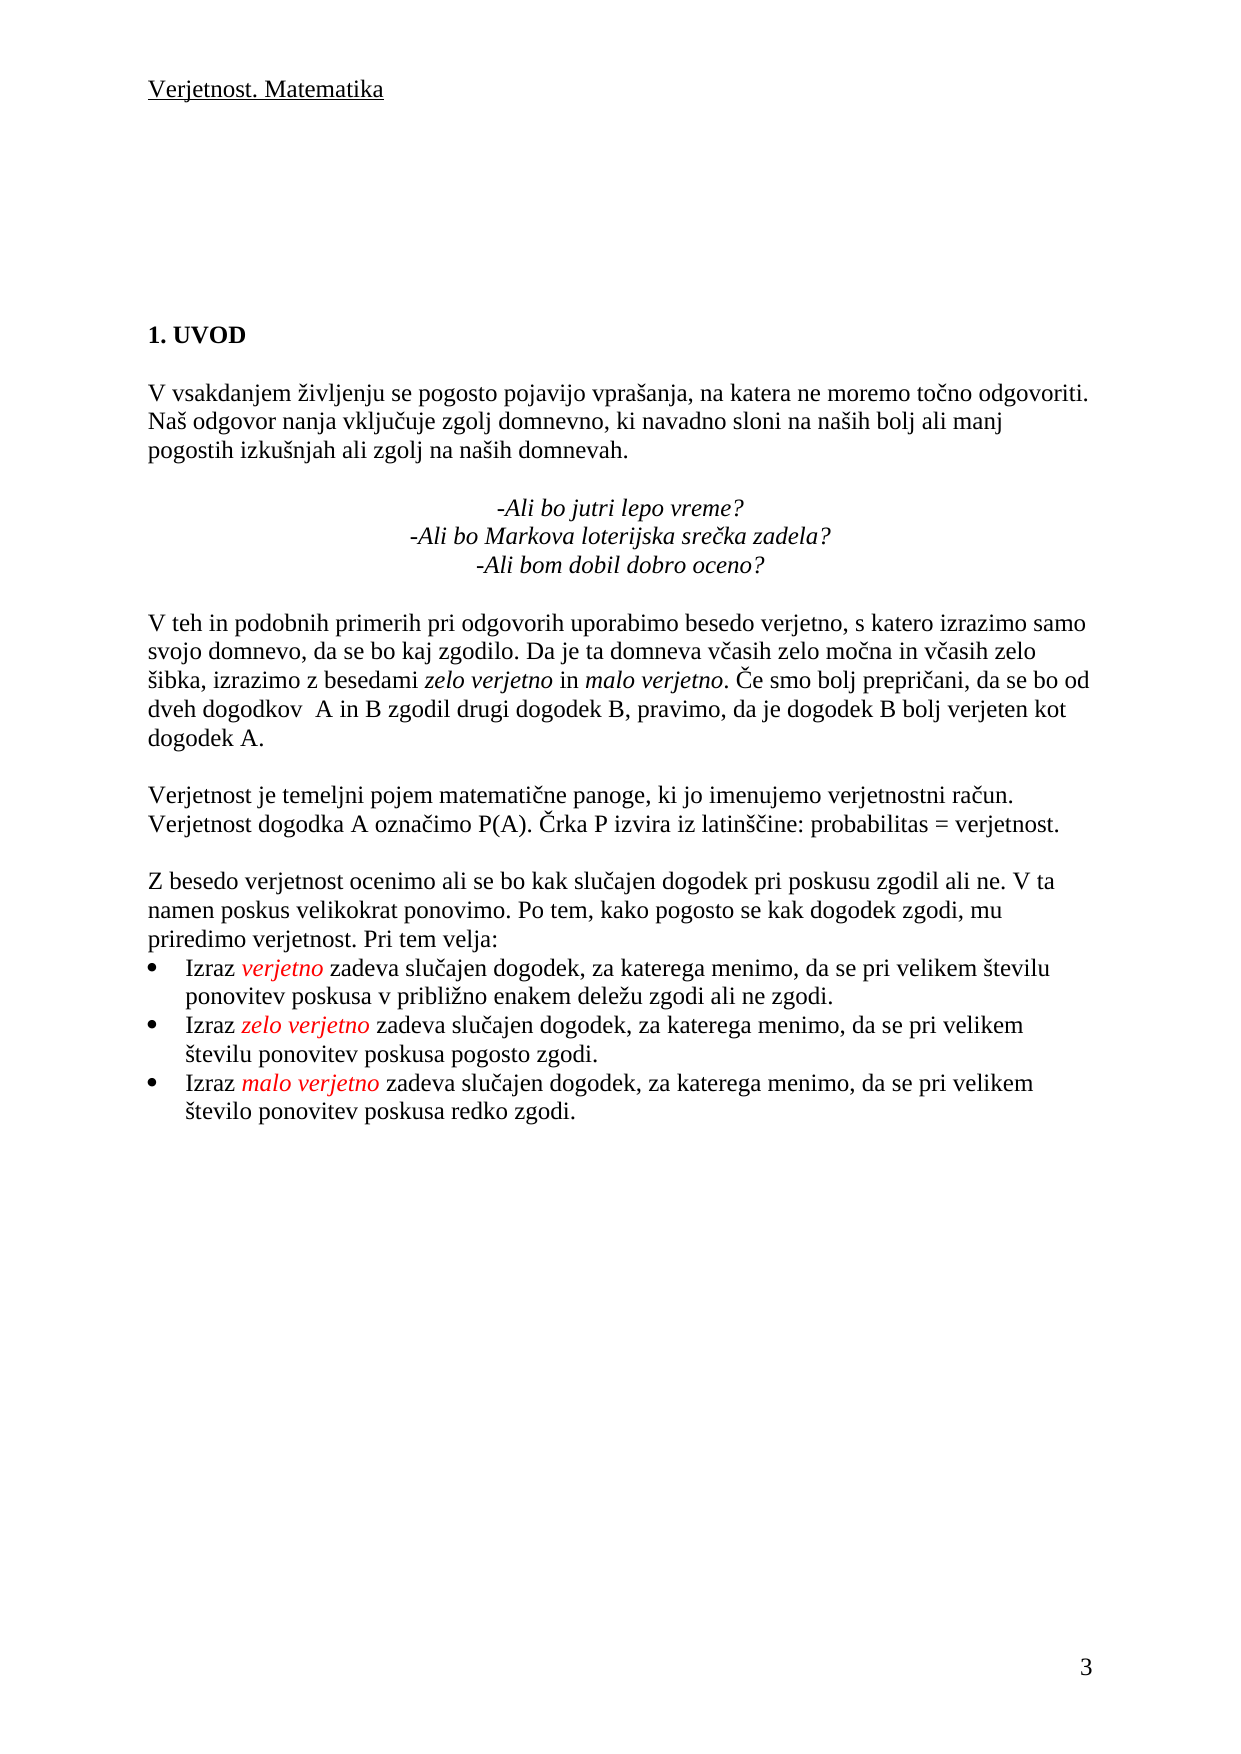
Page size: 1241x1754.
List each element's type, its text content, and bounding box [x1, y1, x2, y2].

list Izraz zelo verjetno zadeva slučajen dogodek, za katerega menimo, da se pri velikem številu ponovitev poskusa pogosto zgodi. [148, 1010, 1093, 1068]
text -Ali bo jutri lepo vreme? [148, 493, 1093, 521]
text -Ali bo Markova loterijska srečka zadela? [148, 521, 1093, 550]
text Verjetnost je temeljni pojem matematične panoge, ki jo imenujemo verjetnostni račun. [148, 780, 1093, 809]
list Izraz verjetno zadeva slučajen dogodek, za katerega menimo, da se pri velikem številu ponovitev poskusa v približno enakem deležu zgodi ali ne zgodi. [148, 953, 1093, 1010]
text V vsakdanjem življenju se pogosto pojavijo vprašanja, na katera ne moremo točno odgovoriti. Naš odgovor nanja vključuje zgolj domnevno, ki navadno sloni na naših bolj ali manj pogostih izkušnjah ali zgolj na naših domnevah. [148, 378, 1093, 464]
text -Ali bom dobil dobro oceno? [148, 550, 1093, 579]
text Verjetnost dogodka A označimo P(A). Črka P izvira iz latinščine: probabilitas = verjetnost. [148, 809, 1093, 838]
text 1. UVOD [148, 320, 1093, 349]
text Z besedo verjetnost ocenimo ali se bo kak slučajen dogodek pri poskusu zgodil ali ne. V ta namen poskus velikokrat ponovimo. Po tem, kako pogosto se kak dogodek zgodi, mu priredimo verjetnost. Pri tem velja: [148, 866, 1093, 953]
text V teh in podobnih primerih pri odgovorih uporabimo besedo verjetno, s katero izrazimo samo svojo domnevo, da se bo kaj zgodilo. Da je ta domneva včasih zelo močna in včasih zelo šibka, izrazimo z besedami zelo verjetno in malo verjetno. Če smo bolj prepričani, da se bo od dveh dogodkov A in B zgodil drugi dogodek B, pravimo, da je dogodek B bolj verjeten kot dogodek A. [148, 608, 1093, 751]
list Izraz malo verjetno zadeva slučajen dogodek, za katerega menimo, da se pri velikem število ponovitev poskusa redko zgodi. [148, 1068, 1093, 1125]
